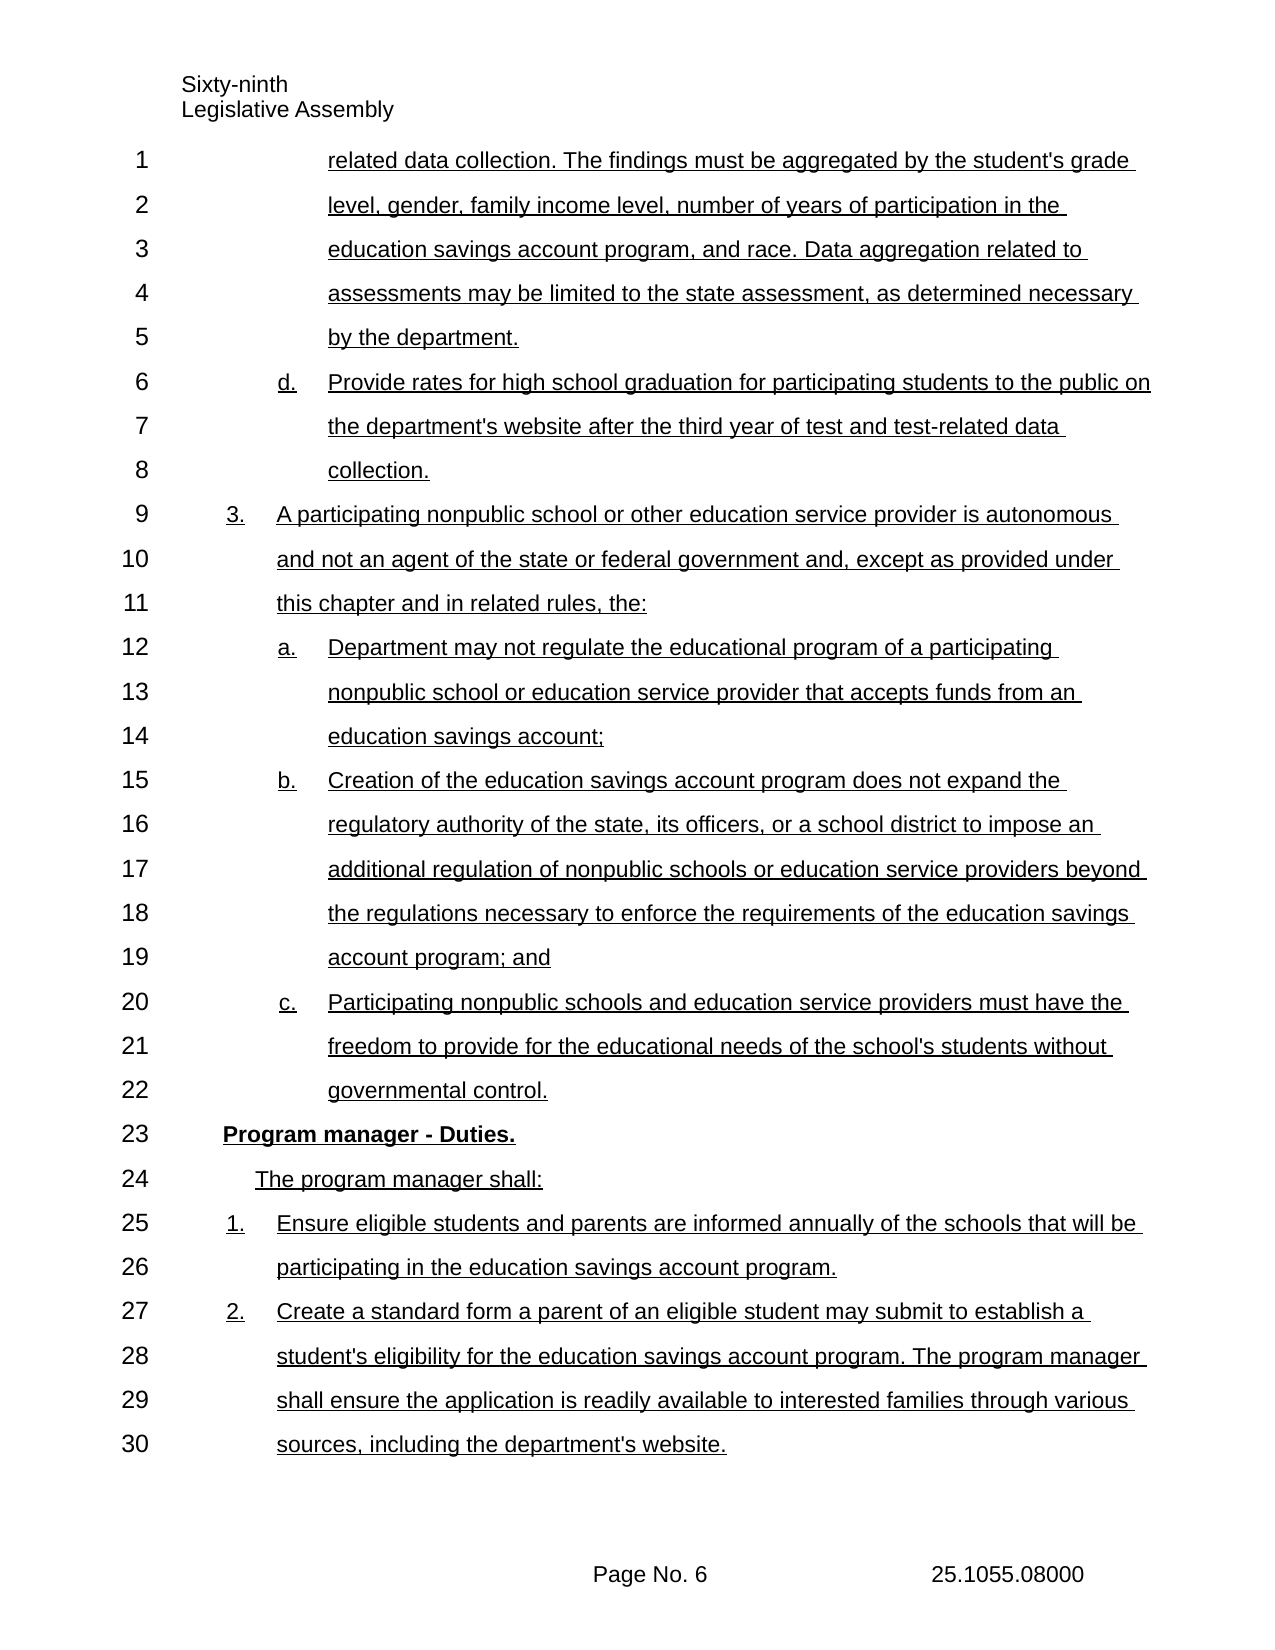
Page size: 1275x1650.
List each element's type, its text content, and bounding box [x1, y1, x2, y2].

subtitle Program manager - Duties. [181, 1107, 1154, 1152]
text 2. Create a standard form a parent of an eligible student may submit to establish a student's eligibility for the education savings account program. The program manager shall ensure the application is readily available to interested families through various sources, including the department's website. [181, 1284, 1154, 1461]
text 3. A participating nonpublic school or other education service provider is autonomous and not an agent of the state or federal government and, except as provided under this chapter and in related rules, the: [181, 487, 1154, 620]
text a. Department may not regulate the educational program of a participating nonpublic school or education service provider that accepts funds from an education savings account; [181, 620, 1154, 753]
text d. Provide rates for high school graduation for participating students to the public on the department's website after the third year of test and test-related data collection. [181, 355, 1154, 487]
text 1. Ensure eligible students and parents are informed annually of the schools that will be participating in the education savings account program. [181, 1196, 1154, 1284]
text The program manager shall: [181, 1152, 1154, 1196]
text related data collection. The findings must be aggregated by the student's grade level, gender, family income level, number of years of participation in the education savings account program, and race. Data aggregation related to assessments may be limited to the state assessment, as determined necessary by the department. [181, 133, 1154, 355]
text b. Creation of the education savings account program does not expand the regulatory authority of the state, its officers, or a school district to impose an additional regulation of nonpublic schools or education service providers beyond the regulations necessary to enforce the requirements of the education savings account program; and [181, 753, 1154, 974]
text c. Participating nonpublic schools and education service providers must have the freedom to provide for the educational needs of the school's students without governmental control. [181, 974, 1154, 1107]
